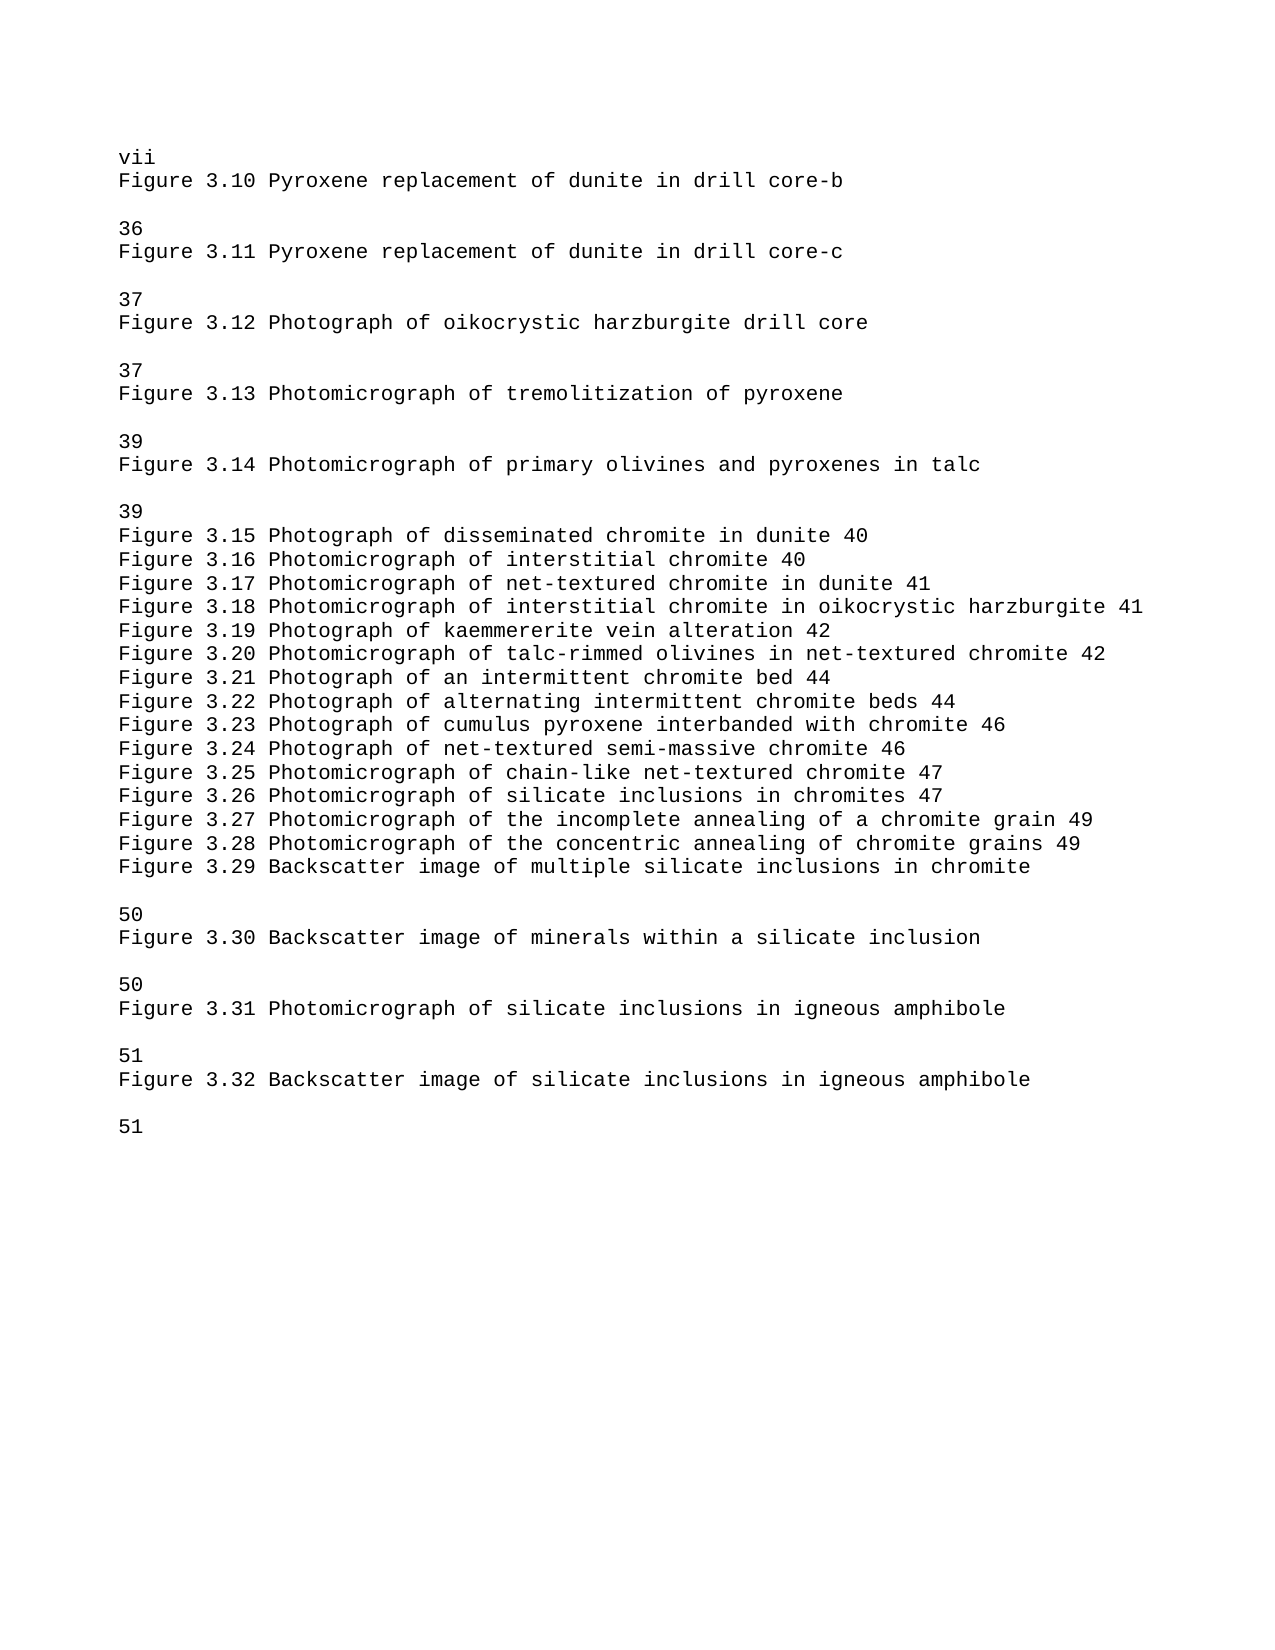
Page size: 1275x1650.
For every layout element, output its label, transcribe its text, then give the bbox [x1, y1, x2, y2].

text Figure 3.11 Pyroxene replacement of dunite in drill core-c [118, 241, 1157, 265]
text Figure 3.31 Photomicrograph of silicate inclusions in igneous amphibole [118, 998, 1157, 1022]
text Figure 3.26 Photomicrograph of silicate inclusions in chromites 47 [118, 785, 1157, 809]
text Figure 3.16 Photomicrograph of interstitial chromite 40 [118, 549, 1157, 572]
text Figure 3.28 Photomicrograph of the concentric annealing of chromite grains 49 [118, 833, 1157, 856]
text vii [118, 147, 1157, 171]
text Figure 3.22 Photograph of alternating intermittent chromite beds 44 [118, 691, 1157, 714]
text 51 [118, 1116, 1157, 1140]
text Figure 3.19 Photograph of kaemmererite vein alteration 42 [118, 620, 1157, 643]
text Figure 3.20 Photomicrograph of talc-rimmed olivines in net-textured chromite 42 [118, 643, 1157, 667]
text Figure 3.30 Backscatter image of minerals within a silicate inclusion [118, 927, 1157, 951]
text 39 [118, 431, 1157, 454]
text 37 [118, 289, 1157, 312]
text 50 [118, 974, 1157, 998]
text Figure 3.21 Photograph of an intermittent chromite bed 44 [118, 667, 1157, 691]
text Figure 3.10 Pyroxene replacement of dunite in drill core-b [118, 171, 1157, 194]
text 50 [118, 903, 1157, 927]
text Figure 3.24 Photograph of net-textured semi-massive chromite 46 [118, 738, 1157, 762]
text Figure 3.12 Photograph of oikocrystic harzburgite drill core [118, 312, 1157, 336]
text Figure 3.27 Photomicrograph of the incomplete annealing of a chromite grain 49 [118, 809, 1157, 833]
text 36 [118, 218, 1157, 241]
text Figure 3.13 Photomicrograph of tremolitization of pyroxene [118, 383, 1157, 407]
text Figure 3.14 Photomicrograph of primary olivines and pyroxenes in talc [118, 454, 1157, 478]
text Figure 3.25 Photomicrograph of chain-like net-textured chromite 47 [118, 762, 1157, 785]
text Figure 3.18 Photomicrograph of interstitial chromite in oikocrystic harzburgite 41 [118, 596, 1157, 620]
text Figure 3.15 Photograph of disseminated chromite in dunite 40 [118, 525, 1157, 549]
text 39 [118, 502, 1157, 525]
text Figure 3.29 Backscatter image of multiple silicate inclusions in chromite [118, 856, 1157, 880]
text 51 [118, 1045, 1157, 1069]
text Figure 3.23 Photograph of cumulus pyroxene interbanded with chromite 46 [118, 714, 1157, 738]
text Figure 3.17 Photomicrograph of net-textured chromite in dunite 41 [118, 572, 1157, 596]
text Figure 3.32 Backscatter image of silicate inclusions in igneous amphibole [118, 1069, 1157, 1093]
text 37 [118, 360, 1157, 383]
